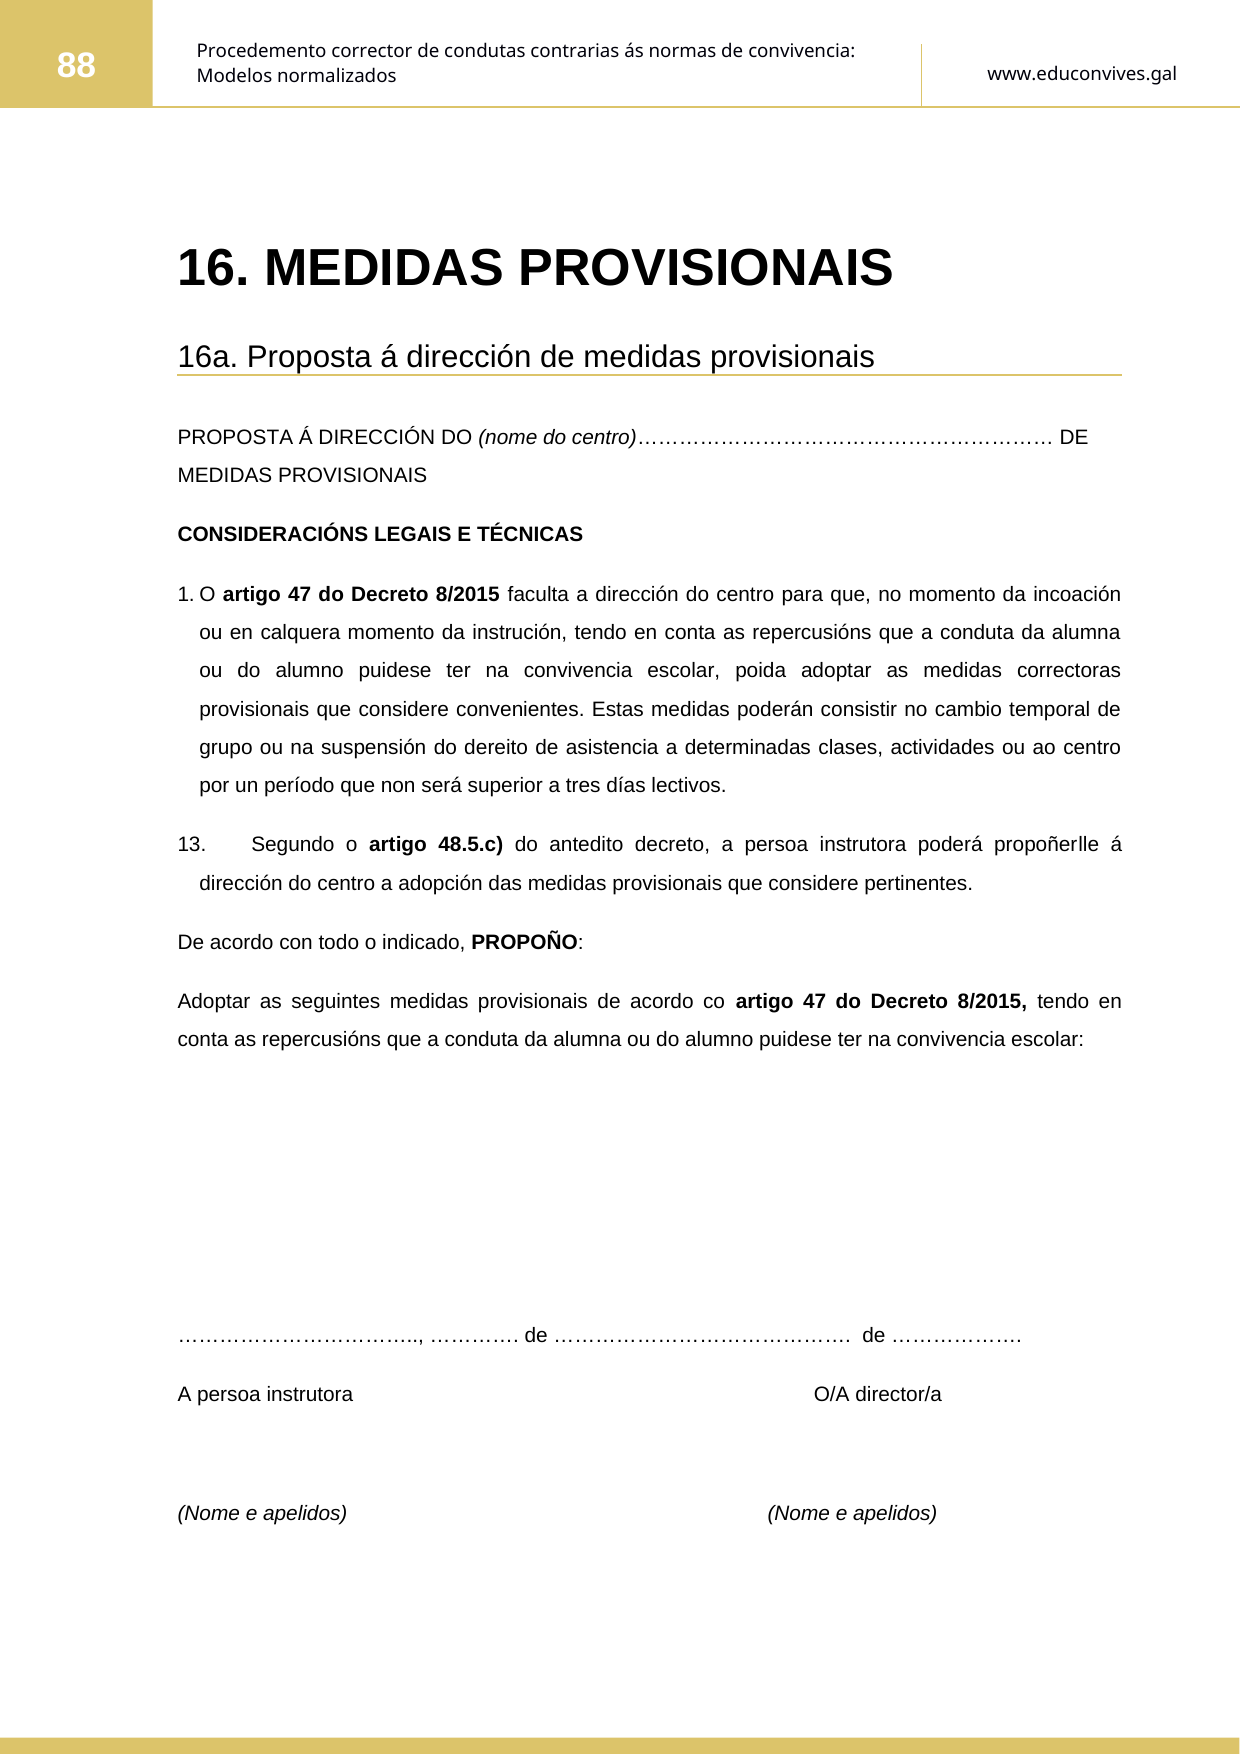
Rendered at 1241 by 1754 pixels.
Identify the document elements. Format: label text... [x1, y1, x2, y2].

text …………………………….., …………. de ……………………………………. de ………………. [177, 1323, 1122, 1347]
list Segundo o artigo 48.5.c) do antedito decreto, a persoa instrutora poderá propoñerlle á dirección do centro a adopción das medidas provisionais que considere pertinentes. [177, 832, 1122, 894]
text PROPOSTA Á DIRECCIÓN DO (nome do centro)…………………………………………………… DE MEDIDAS PROVISIONAIS [177, 425, 1122, 487]
text A persoa instrutora O/A director/a [177, 1382, 1122, 1406]
text Adoptar as seguintes medidas provisionais de acordo co artigo 47 do Decreto 8/2015, tendo en conta as repercusións que a conduta da alumna ou do alumno puidese ter na convivencia escolar: [177, 989, 1122, 1051]
list O artigo 47 do Decreto 8/2015 faculta a dirección do centro para que, no momento da incoación ou en calquera momento da instrución, tendo en conta as repercusións que a conduta da alumna ou do alumno puidese ter na convivencia escolar, poida adoptar as medidas correctoras provisionais que considere convenientes. Estas medidas poderán consistir no cambio temporal de grupo ou na suspensión do dereito de asistencia a determinadas clases, actividades ou ao centro por un período que non será superior a tres días lectivos. [177, 581, 1122, 797]
title 16. MEDIDAS PROVISIONAIS [177, 236, 1122, 296]
text (Nome e apelidos) (Nome e apelidos) [177, 1501, 1122, 1524]
text CONSIDERACIÓNS LEGAIS E TÉCNICAS [177, 522, 1122, 546]
text De acordo con todo o indicado, PROPOÑO: [177, 930, 1122, 954]
subtitle 16a. Proposta á dirección de medidas provisionais [177, 338, 1122, 374]
